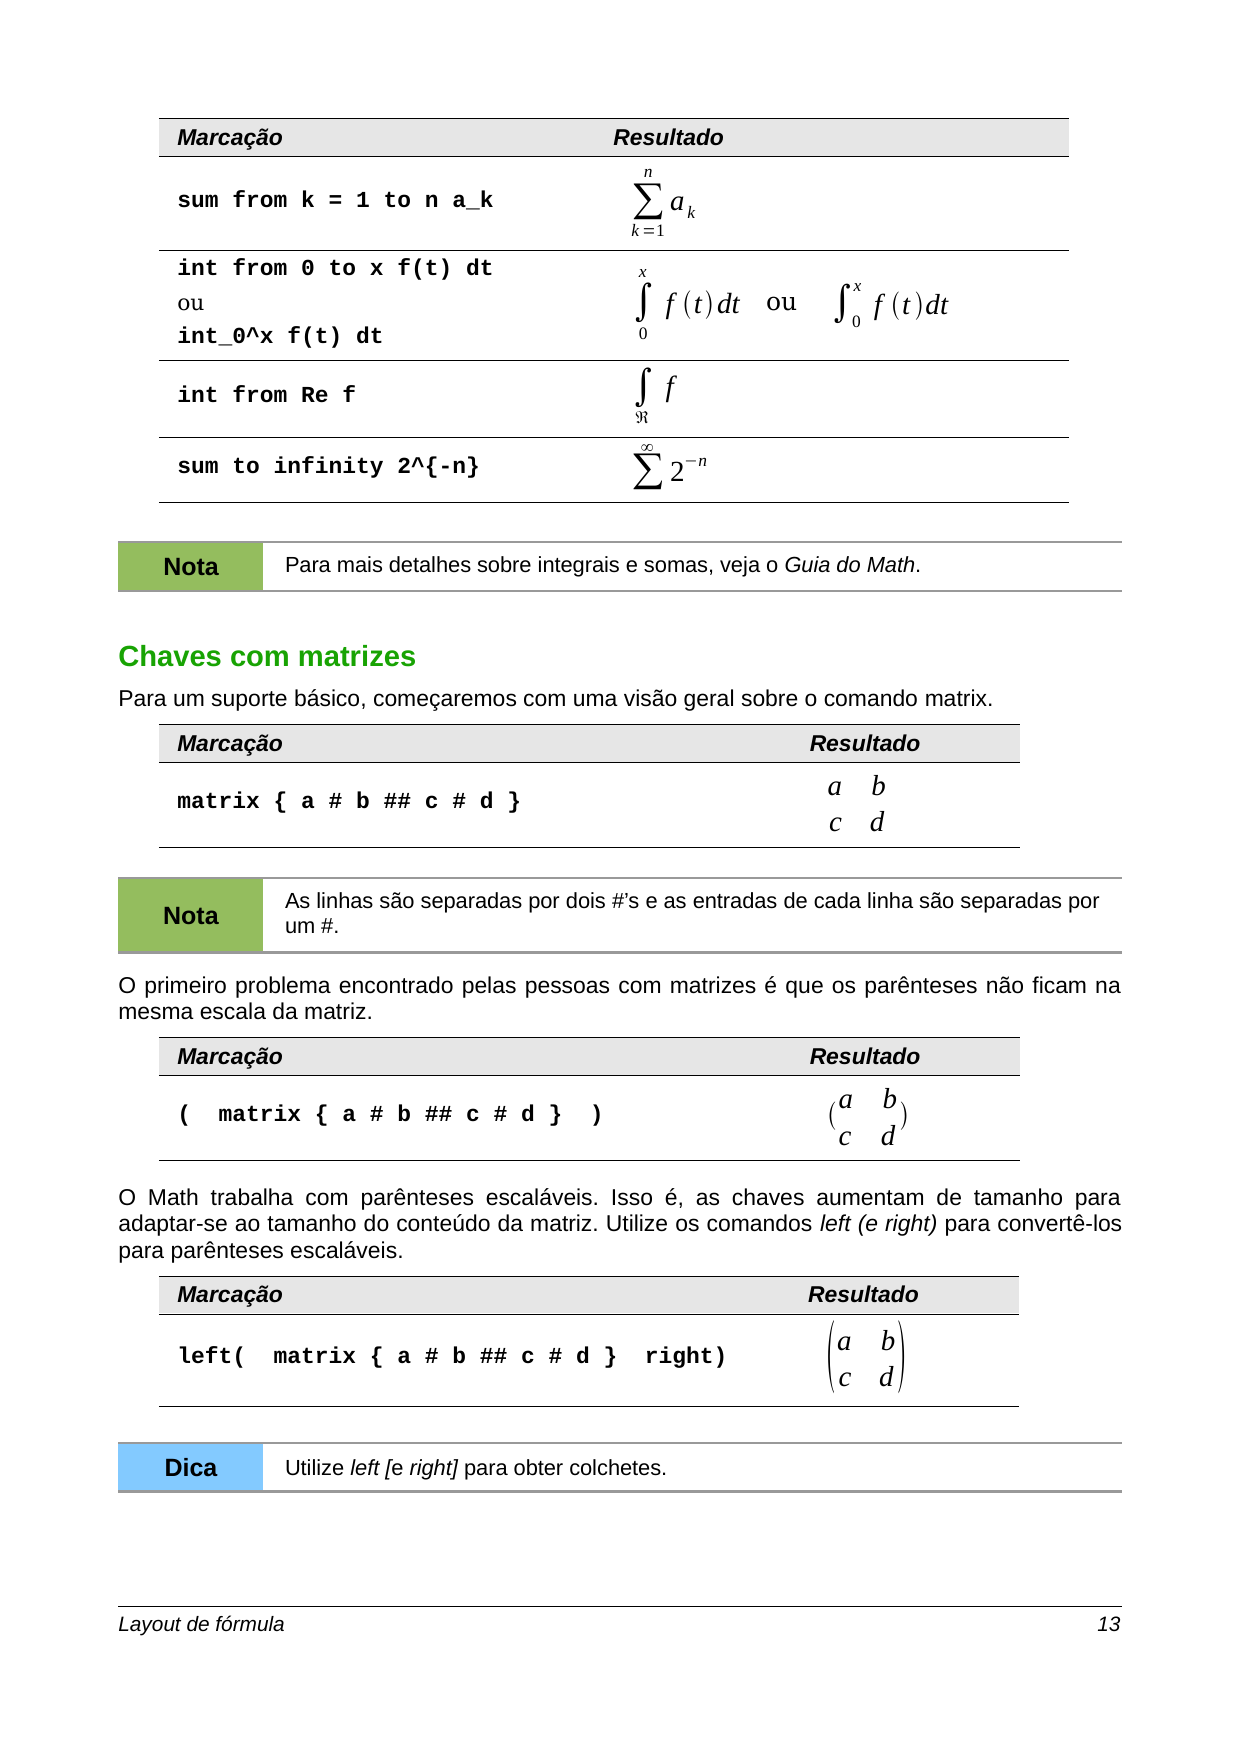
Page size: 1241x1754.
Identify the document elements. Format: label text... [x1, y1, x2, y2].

table_cell sum from k = 1 to n a_k [159, 157, 595, 250]
table_header Marcação [159, 119, 595, 156]
table_cell [595, 157, 1069, 250]
table_cell ou [595, 251, 1069, 360]
table_header As linhas são separadas por dois #’s e as entradas de cada linha são separadas por um #. [263, 879, 1122, 951]
table_header Resultado [595, 119, 1069, 156]
table_header Nota [118, 543, 263, 590]
table_header Resultado [791, 725, 1020, 762]
text O Math trabalha com parênteses escaláveis. Isso é, as chaves aumentam de tamanho para adaptar-se ao tamanho do conteúdo da matriz. Utilize os comandos left (e right) para convertê-los para parênteses escaláveis. [118, 1184, 1122, 1263]
subtitle Chaves com matrizes [118, 639, 1122, 673]
table_cell int from 0 to x f(t) dt ou int_0^x f(t) dt [159, 251, 595, 360]
table_header Resultado [791, 1038, 1020, 1075]
table_cell [791, 763, 1020, 847]
table_header Resultado [790, 1277, 1019, 1313]
table_header Dica [118, 1444, 263, 1490]
table_header Marcação [159, 725, 791, 762]
table_cell int from Re f [159, 361, 595, 437]
table_header Marcação [159, 1277, 790, 1313]
table_header Utilize left [e right] para obter colchetes. [264, 1444, 1122, 1490]
table_cell [790, 1315, 1019, 1406]
table_cell ( matrix { a # b ## c # d } ) [159, 1076, 791, 1160]
table_cell [595, 438, 1069, 502]
table_header Nota [118, 879, 263, 951]
table_cell [595, 361, 1069, 437]
text Para um suporte básico, começaremos com uma visão geral sobre o comando matrix. [118, 685, 1122, 711]
table_header Para mais detalhes sobre integrais e somas, veja o Guia do Math. [264, 543, 1122, 590]
text O primeiro problema encontrado pelas pessoas com matrizes é que os parênteses não ficam na mesma escala da matriz. [118, 972, 1122, 1024]
table_header Marcação [159, 1038, 791, 1075]
table_cell sum to infinity 2^{-n} [159, 438, 595, 502]
table_cell left( matrix { a # b ## c # d } right) [159, 1315, 790, 1406]
table_cell [791, 1076, 1020, 1160]
table_cell matrix { a # b ## c # d } [159, 763, 791, 847]
